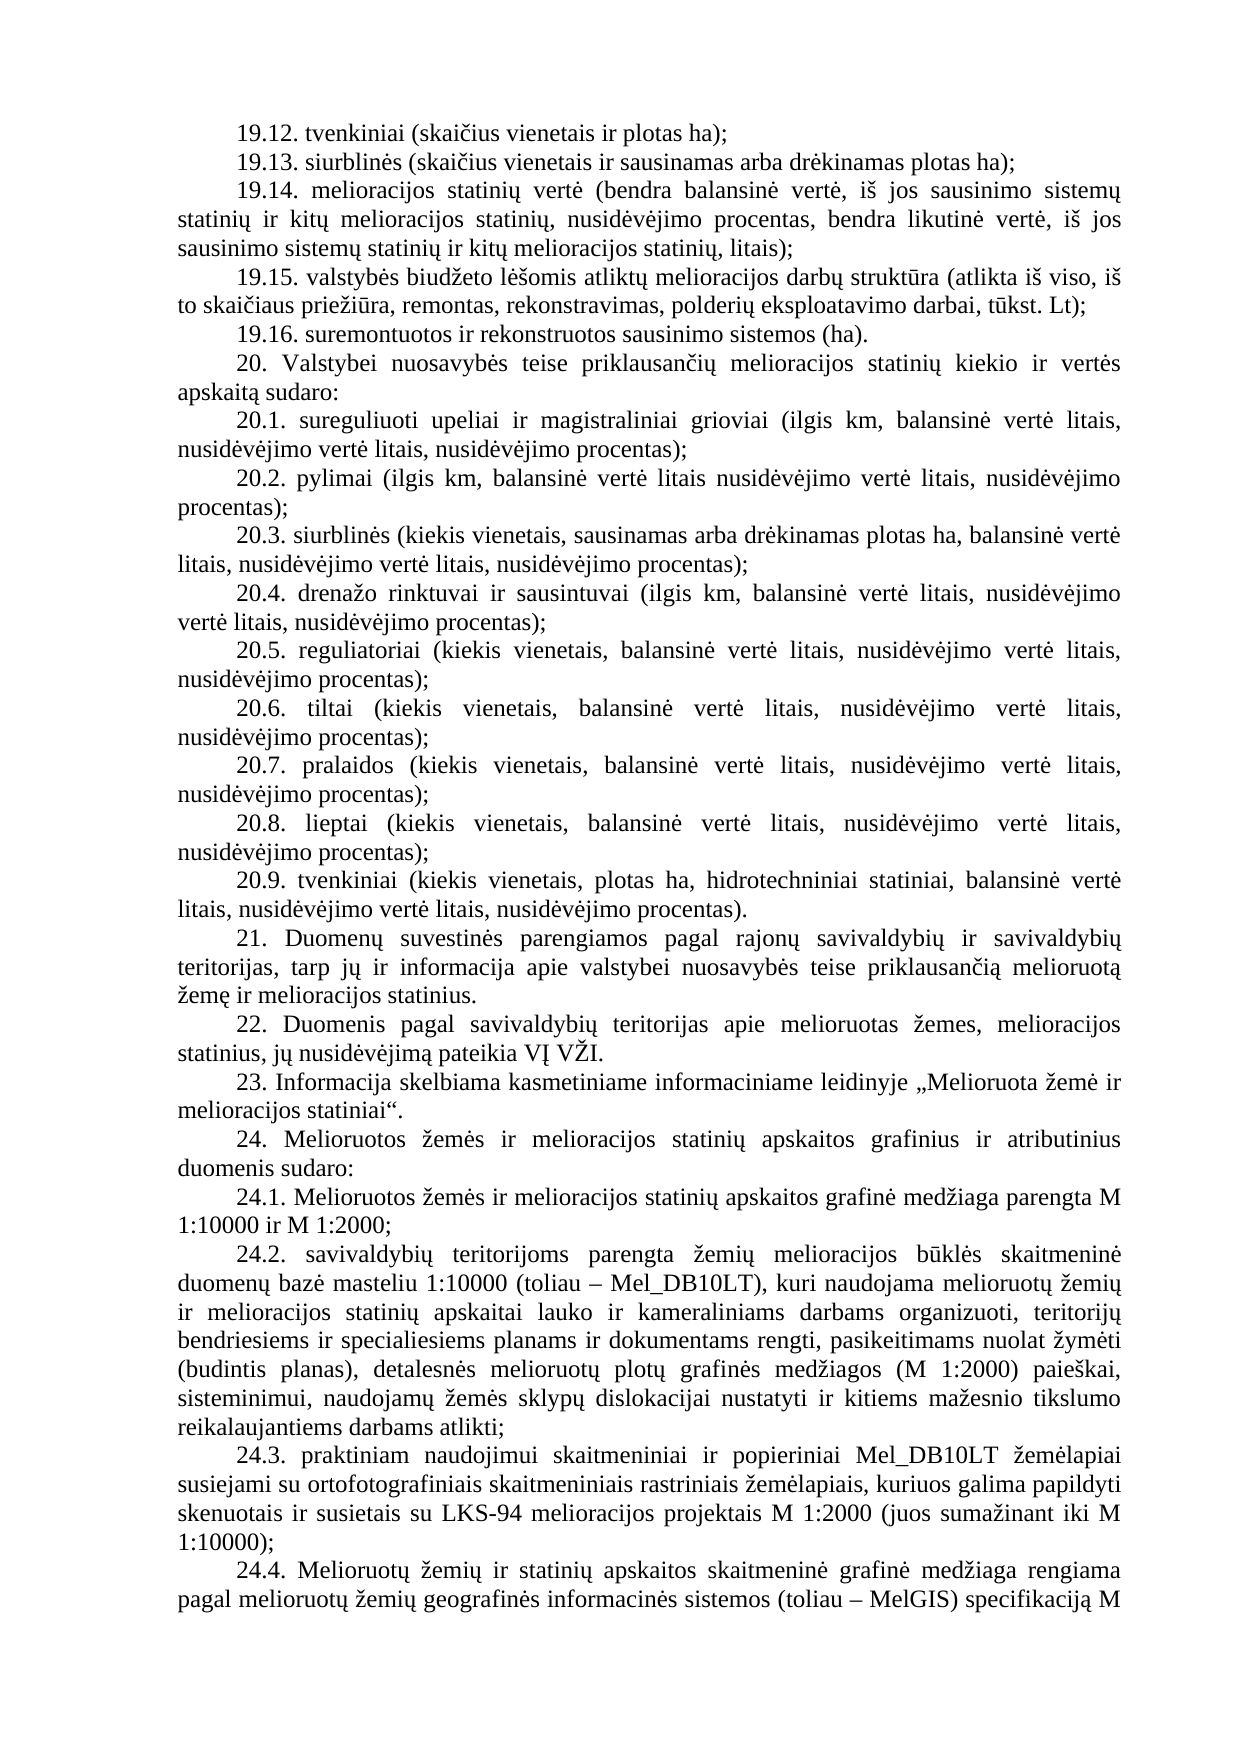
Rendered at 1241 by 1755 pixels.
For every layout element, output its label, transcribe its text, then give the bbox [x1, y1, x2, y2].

text 24.3. praktiniam naudojimui skaitmeniniai ir popieriniai Mel_DB10LT žemėlapiai susiejami su ortofotografiniais skaitmeniniais rastriniais žemėlapiais, kuriuos galima papildyti skenuotais ir susietais su LKS-94 melioracijos projektais M 1:2000 (juos sumažinant iki M 1:10000); [177, 1441, 1122, 1556]
text 23. Informacija skelbiama kasmetiniame informaciniame leidinyje „Melioruota žemė ir melioracijos statiniai“. [177, 1067, 1122, 1124]
text 20.3. siurblinės (kiekis vienetais, sausinamas arba drėkinamas plotas ha, balansinė vertė litais, nusidėvėjimo vertė litais, nusidėvėjimo procentas); [177, 521, 1122, 578]
text 19.16. suremontuotos ir rekonstruotos sausinimo sistemos (ha). [177, 319, 1122, 348]
text 19.12. tvenkiniai (skaičius vienetais ir plotas ha); [177, 118, 1122, 147]
text 20.7. pralaidos (kiekis vienetais, balansinė vertė litais, nusidėvėjimo vertė litais, nusidėvėjimo procentas); [177, 751, 1122, 808]
text 19.13. siurblinės (skaičius vienetais ir sausinamas arba drėkinamas plotas ha); [177, 147, 1122, 176]
text 20.9. tvenkiniai (kiekis vienetais, plotas ha, hidrotechniniai statiniai, balansinė vertė litais, nusidėvėjimo vertė litais, nusidėvėjimo procentas). [177, 866, 1122, 923]
text 19.14. melioracijos statinių vertė (bendra balansinė vertė, iš jos sausinimo sistemų statinių ir kitų melioracijos statinių, nusidėvėjimo procentas, bendra likutinė vertė, iš jos sausinimo sistemų statinių ir kitų melioracijos statinių, litais); [177, 176, 1122, 262]
text 24.4. Melioruotų žemių ir statinių apskaitos skaitmeninė grafinė medžiaga rengiama pagal melioruotų žemių geografinės informacinės sistemos (toliau – MelGIS) specifikaciją M [177, 1556, 1122, 1613]
text 24.1. Melioruotos žemės ir melioracijos statinių apskaitos grafinė medžiaga parengta M 1:10000 ir M 1:2000; [177, 1182, 1122, 1239]
text 19.15. valstybės biudžeto lėšomis atliktų melioracijos darbų struktūra (atlikta iš viso, iš to skaičiaus priežiūra, remontas, rekonstravimas, polderių eksploatavimo darbai, tūkst. Lt); [177, 262, 1122, 319]
text 20.1. sureguliuoti upeliai ir magistraliniai grioviai (ilgis km, balansinė vertė litais, nusidėvėjimo vertė litais, nusidėvėjimo procentas); [177, 406, 1122, 463]
text 20.2. pylimai (ilgis km, balansinė vertė litais nusidėvėjimo vertė litais, nusidėvėjimo procentas); [177, 463, 1122, 521]
text 24.2. savivaldybių teritorijoms parengta žemių melioracijos būklės skaitmeninė duomenų bazė masteliu 1:10000 (toliau – Mel_DB10LT), kuri naudojama melioruotų žemių ir melioracijos statinių apskaitai lauko ir kameraliniams darbams organizuoti, teritorijų bendriesiems ir specialiesiems planams ir dokumentams rengti, pasikeitimams nuolat žymėti (budintis planas), detalesnės melioruotų plotų grafinės medžiagos (M 1:2000) paieškai, sisteminimui, naudojamų žemės sklypų dislokacijai nustatyti ir kitiems mažesnio tikslumo reikalaujantiems darbams atlikti; [177, 1239, 1122, 1441]
text 22. Duomenis pagal savivaldybių teritorijas apie melioruotas žemes, melioracijos statinius, jų nusidėvėjimą pateikia VĮ VŽI. [177, 1009, 1122, 1067]
text 20.6. tiltai (kiekis vienetais, balansinė vertė litais, nusidėvėjimo vertė litais, nusidėvėjimo procentas); [177, 693, 1122, 751]
text 20. Valstybei nuosavybės teise priklausančių melioracijos statinių kiekio ir vertės apskaitą sudaro: [177, 348, 1122, 406]
text 20.4. drenažo rinktuvai ir sausintuvai (ilgis km, balansinė vertė litais, nusidėvėjimo vertė litais, nusidėvėjimo procentas); [177, 578, 1122, 636]
text 24. Melioruotos žemės ir melioracijos statinių apskaitos grafinius ir atributinius duomenis sudaro: [177, 1124, 1122, 1182]
text 20.5. reguliatoriai (kiekis vienetais, balansinė vertė litais, nusidėvėjimo vertė litais, nusidėvėjimo procentas); [177, 636, 1122, 693]
text 20.8. lieptai (kiekis vienetais, balansinė vertė litais, nusidėvėjimo vertė litais, nusidėvėjimo procentas); [177, 808, 1122, 866]
text 21. Duomenų suvestinės parengiamos pagal rajonų savivaldybių ir savivaldybių teritorijas, tarp jų ir informacija apie valstybei nuosavybės teise priklausančią melioruotą žemę ir melioracijos statinius. [177, 923, 1122, 1009]
